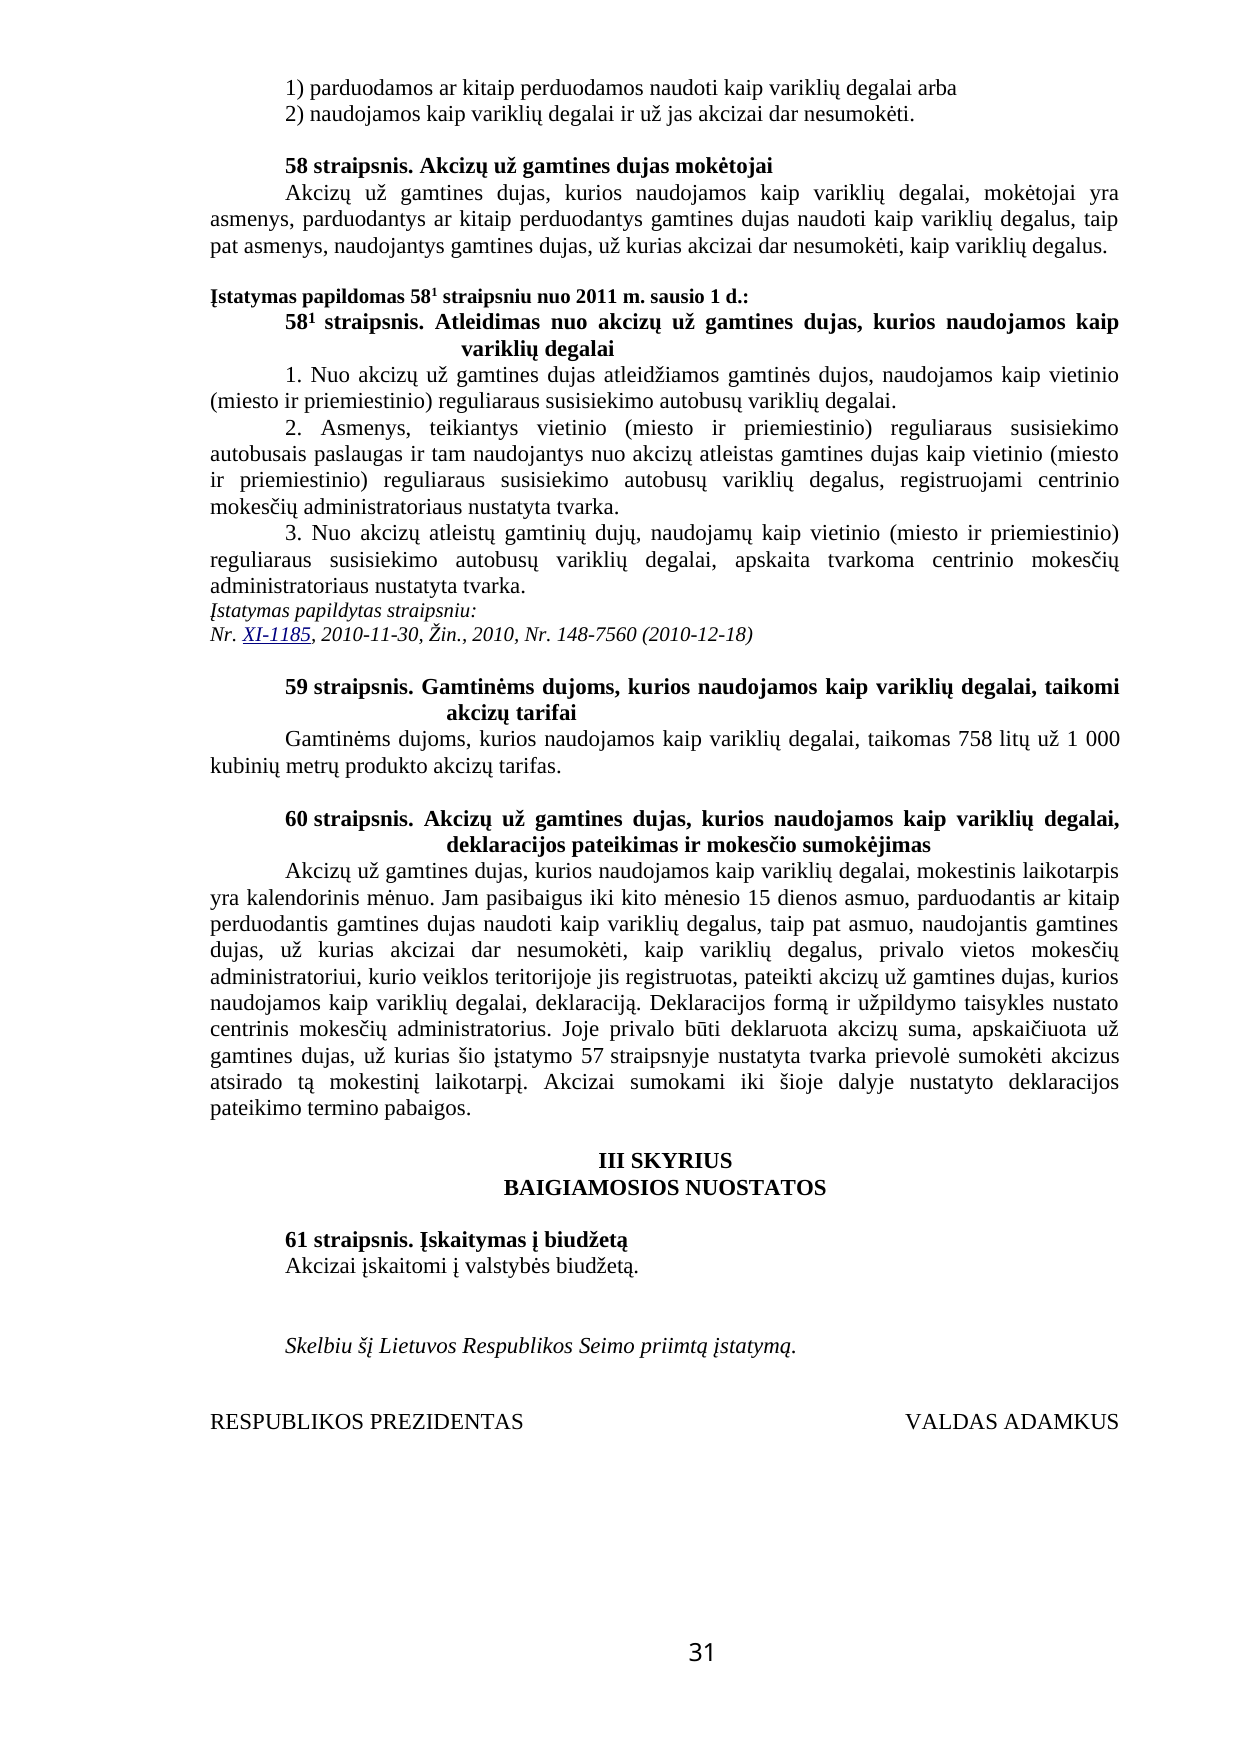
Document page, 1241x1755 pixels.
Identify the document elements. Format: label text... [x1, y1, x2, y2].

text 1) parduodamos ar kitaip perduodamos naudoti kaip variklių degalai arba [210, 73, 1120, 100]
text Akcizai įskaitomi į valstybės biudžetą. [210, 1253, 1120, 1279]
text Skelbiu šį Lietuvos Respublikos Seimo priimtą įstatymą. [210, 1332, 1120, 1358]
text 2) naudojamos kaip variklių degalai ir už jas akcizai dar nesumokėti. [210, 100, 1120, 126]
text Įstatymas papildytas straipsniu: [210, 598, 1120, 622]
text 58 straipsnis. Akcizų už gamtines dujas mokėtojai [210, 153, 1120, 179]
text Akcizų už gamtines dujas, kurios naudojamos kaip variklių degalai, mokestinis laikotarpis yra kalendorinis mėnuo. Jam pasibaigus iki kito mėnesio 15 dienos asmuo, parduodantis ar kitaip perduodantis gamtines dujas naudoti kaip variklių degalus, taip pat asmuo, naudojantis gamtines dujas, už kurias akcizai dar nesumokėti, kaip variklių degalus, privalo vietos mokesčių administratoriui, kurio veiklos teritorijoje jis registruotas, pateikti akcizų už gamtines dujas, kurios naudojamos kaip variklių degalai, deklaraciją. Deklaracijos formą ir užpildymo taisykles nustato centrinis mokesčių administratorius. Joje privalo būti deklaruota akcizų suma, apskaičiuota už gamtines dujas, už kurias šio įstatymo 57 straipsnyje nustatyta tvarka prievolė sumokėti akcizus atsirado tą mokestinį laikotarpį. Akcizai sumokami iki šioje dalyje nustatyto deklaracijos pateikimo termino pabaigos. [210, 857, 1120, 1121]
text 1. Nuo akcizų už gamtines dujas atleidžiamos gamtinės dujos, naudojamos kaip vietinio (miesto ir priemiestinio) reguliaraus susisiekimo autobusų variklių degalai. [210, 361, 1120, 414]
text 581 straipsnis. Atleidimas nuo akcizų už gamtines dujas, kurios naudojamos kaip variklių degalai [285, 308, 1120, 361]
text Įstatymas papildomas 581 straipsniu nuo 2011 m. sausio 1 d.: [210, 284, 1120, 308]
text Akcizų už gamtines dujas, kurios naudojamos kaip variklių degalai, mokėtojai yra asmenys, parduodantys ar kitaip perduodantys gamtines dujas naudoti kaip variklių degalus, taip pat asmenys, naudojantys gamtines dujas, už kurias akcizai dar nesumokėti, kaip variklių degalus. [210, 179, 1120, 258]
text 61 straipsnis. Įskaitymas į biudžetą [210, 1226, 1120, 1253]
text Nr. XI-1185, 2010-11-30, Žin., 2010, Nr. 148-7560 (2010-12-18) [210, 622, 1120, 646]
text 3. Nuo akcizų atleistų gamtinių dujų, naudojamų kaip vietinio (miesto ir priemiestinio) reguliaraus susisiekimo autobusų variklių degalai, apskaita tvarkoma centrinio mokesčių administratoriaus nustatyta tvarka. [210, 519, 1120, 598]
text 2. Asmenys, teikiantys vietinio (miesto ir priemiestinio) reguliaraus susisiekimo autobusais paslaugas ir tam naudojantys nuo akcizų atleistas gamtines dujas kaip vietinio (miesto ir priemiestinio) reguliaraus susisiekimo autobusų variklių degalus, registruojami centrinio mokesčių administratoriaus nustatyta tvarka. [210, 414, 1120, 519]
text RESPUBLIKOS PREZIDENTAS VALDAS ADAMKUS [210, 1408, 1120, 1434]
text 59 straipsnis. Gamtinėms dujoms, kurios naudojamos kaip variklių degalai, taikomi akcizų tarifai [285, 673, 1120, 726]
text Gamtinėms dujoms, kurios naudojamos kaip variklių degalai, taikomas 758 litų už 1 000 kubinių metrų produkto akcizų tarifas. [210, 726, 1120, 778]
text III SKYRIUS [210, 1147, 1120, 1173]
text 60 straipsnis. Akcizų už gamtines dujas, kurios naudojamos kaip variklių degalai, deklaracijos pateikimas ir mokesčio sumokėjimas [285, 804, 1120, 857]
text BAIGIAMOSIOS NUOSTATOS [210, 1173, 1120, 1200]
